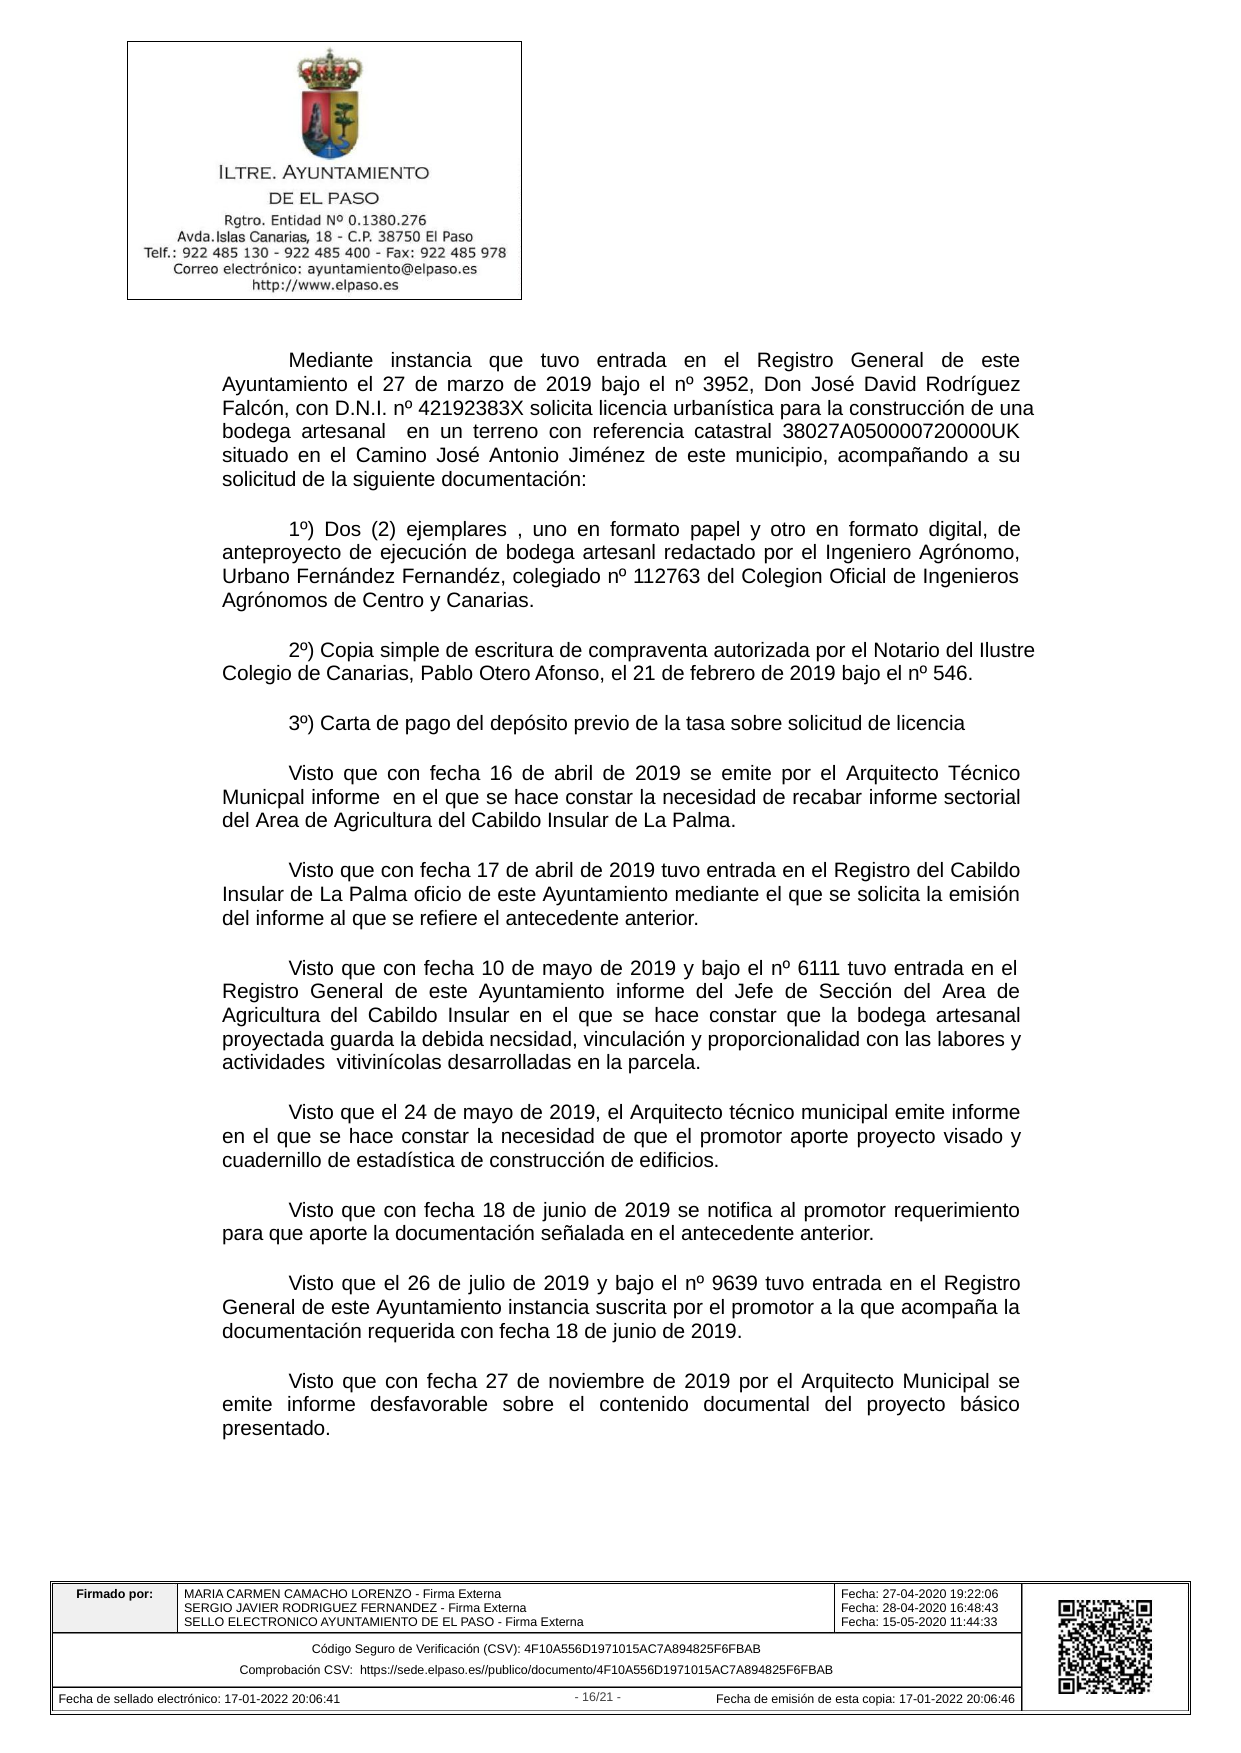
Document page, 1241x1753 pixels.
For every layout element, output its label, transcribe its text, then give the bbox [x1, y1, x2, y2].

text del informe al que se refiere el antecedente anterior. [222, 907, 1043, 930]
text 1º) Dos (2) ejemplares , uno en formato papel y otro en formato digital, de [288, 518, 1043, 541]
text Insular de La Palma oficio de este Ayuntamiento mediante el que se solicita la emisión [222, 883, 1043, 906]
text Mediante instancia que tuvo entrada en el Registro General de este [288, 349, 1043, 372]
text actividades vitivinícolas desarrolladas en la parcela. [222, 1051, 1043, 1074]
text bodega artesanal en un terreno con referencia catastral 38027A050000720000UK [222, 420, 1043, 443]
text SELLO ELECTRONICO AYUNTAMIENTO DE EL PASO - Firma Externa [184, 1615, 613, 1629]
text solicitud de la siguiente documentación: [222, 468, 1043, 491]
text Fecha: 27-04-2020 19:22:06 [841, 1587, 1022, 1601]
text General de este Ayuntamiento instancia suscrita por el promotor a la que acompaña la [222, 1296, 1043, 1319]
text Falcón, con D.N.I. nº 42192383X solicita licencia urbanística para la construcción de una [222, 397, 1043, 419]
text proyectada guarda la debida necsidad, vinculación y proporcionalidad con las labores y [222, 1028, 1043, 1051]
text Fecha de sellado electrónico: 17-01-2022 20:06:41 [58, 1692, 365, 1706]
text Agricultura del Cabildo Insular en el que se hace constar que la bodega artesanal [222, 1004, 1043, 1027]
text Visto que con fecha 27 de noviembre de 2019 por el Arquitecto Municipal se [288, 1370, 1043, 1393]
picture [128, 42, 521, 299]
text situado en el Camino José Antonio Jiménez de este municipio, acompañando a su [222, 444, 1043, 467]
text MARIA CARMEN CAMACHO LORENZO - Firma Externa [184, 1587, 613, 1601]
text anteproyecto de ejecución de bodega artesanl redactado por el Ingeniero Agrónomo, [222, 541, 1043, 564]
text SERGIO JAVIER RODRIGUEZ FERNANDEZ - Firma Externa [184, 1601, 613, 1615]
text Urbano Fernández Fernandéz, colegiado nº 112763 del Colegion Oficial de Ingenieros [222, 565, 1043, 588]
text Agrónomos de Centro y Canarias. [222, 589, 1043, 612]
text Visto que con fecha 10 de mayo de 2019 y bajo el nº 6111 tuvo entrada en el [288, 957, 1043, 980]
text documentación requerida con fecha 18 de junio de 2019. [222, 1320, 1043, 1343]
text Código Seguro de Verificación (CSV): 4F10A556D1971015AC7A894825F6FBAB [312, 1642, 859, 1656]
text Registro General de este Ayuntamiento informe del Jefe de Sección del Area de [222, 980, 1043, 1003]
text Fecha: 28-04-2020 16:48:43 [841, 1601, 1022, 1615]
text Ayuntamiento el 27 de marzo de 2019 bajo el nº 3952, Don José David Rodríguez [222, 373, 1043, 396]
text del Area de Agricultura del Cabildo Insular de La Palma. [222, 809, 1043, 832]
text Firmado por: [76, 1587, 172, 1601]
text Visto que el 24 de mayo de 2019, el Arquitecto técnico municipal emite informe [288, 1101, 1043, 1124]
text presentado. [222, 1417, 1043, 1440]
text Fecha: 15-05-2020 11:44:33 [841, 1615, 1022, 1629]
text - 16/21 - [574, 1691, 640, 1705]
text cuadernillo de estadística de construcción de edificios. [222, 1149, 1043, 1172]
text 3º) Carta de pago del depósito previo de la tasa sobre solicitud de licencia [288, 712, 990, 735]
text Fecha de emisión de esta copia: 17-01-2022 20:06:46 [716, 1692, 1040, 1706]
text Visto que con fecha 16 de abril de 2019 se emite por el Arquitecto Técnico [288, 762, 1043, 785]
text Comprobación CSV: https://sede.elpaso.es//publico/documento/4F10A556D1971015AC7A894825F6FBAB [239, 1663, 859, 1677]
text Visto que el 26 de julio de 2019 y bajo el nº 9639 tuvo entrada en el Registro [288, 1272, 1043, 1295]
text emite informe desfavorable sobre el contenido documental del proyecto básico [222, 1393, 1043, 1416]
text Visto que con fecha 18 de junio de 2019 se notifica al promotor requerimiento [288, 1199, 1043, 1222]
text Visto que con fecha 17 de abril de 2019 tuvo entrada en el Registro del Cabildo [288, 859, 1043, 882]
text Colegio de Canarias, Pablo Otero Afonso, el 21 de febrero de 2019 bajo el nº 546. [222, 662, 998, 685]
picture [51, 1582, 1190, 1714]
text Municpal informe en el que se hace constar la necesidad de recabar informe sectorial [222, 786, 1043, 809]
text en el que se hace constar la necesidad de que el promotor aporte proyecto visado y [222, 1125, 1043, 1148]
text 2º) Copia simple de escritura de compraventa autorizada por el Notario del Ilustre [288, 639, 1043, 662]
text para que aporte la documentación señalada en el antecedente anterior. [222, 1222, 1043, 1245]
